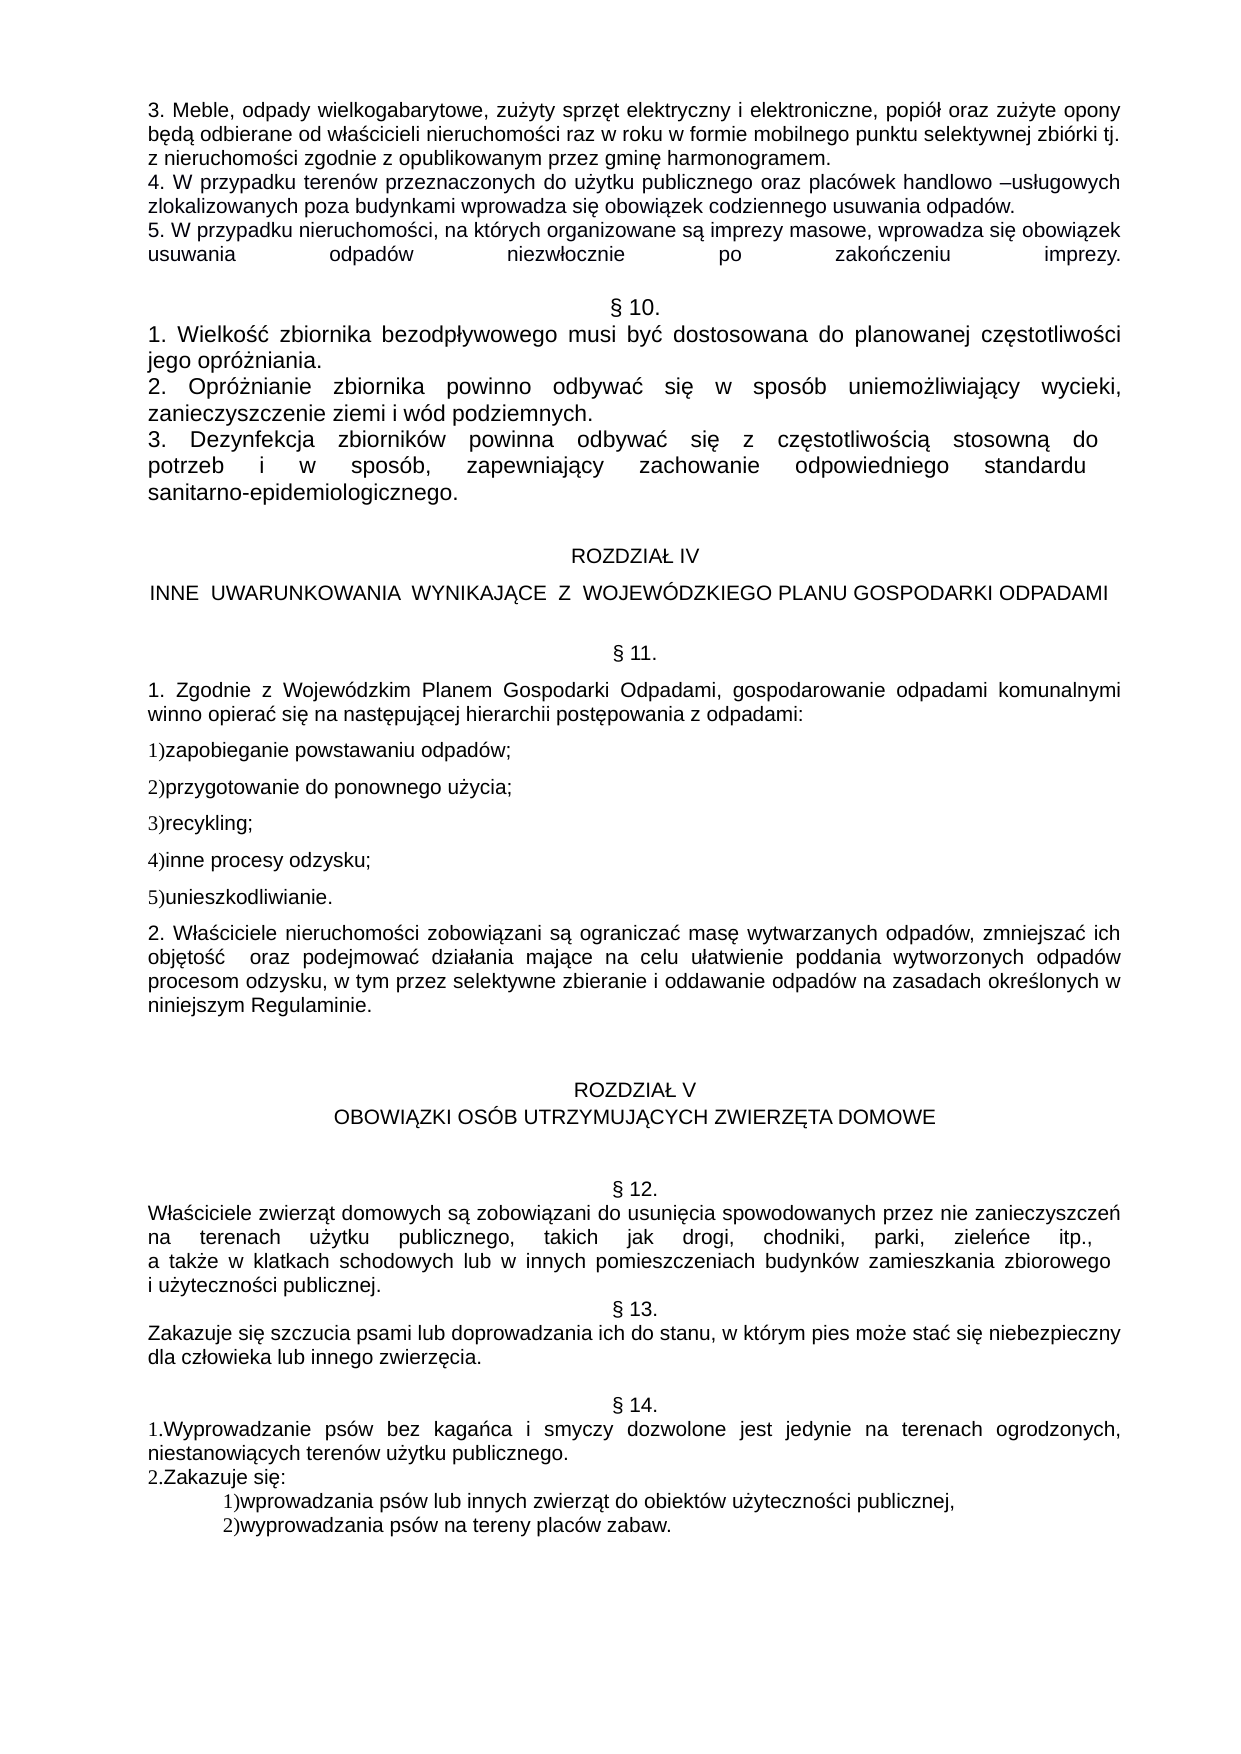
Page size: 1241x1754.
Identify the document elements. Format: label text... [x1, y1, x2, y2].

text 2. Właściciele nieruchomości zobowiązani są ograniczać masę wytwarzanych odpadów, zmniejszać ich objętość oraz podejmować działania mające na celu ułatwienie poddania wytworzonych odpadów procesom odzysku, w tym przez selektywne zbieranie i oddawanie odpadów na zasadach określonych w niniejszym Regulaminie. [148, 921, 1122, 1017]
text ROZDZIAŁ V [148, 1077, 1122, 1101]
text 1. Zgodnie z Wojewódzkim Planem Gospodarki Odpadami, gospodarowanie odpadami komunalnymi winno opierać się na następującej hierarchii postępowania z odpadami: [148, 677, 1122, 725]
text OBOWIĄZKI OSÓB UTRZYMUJĄCYCH ZWIERZĘTA DOMOWE [148, 1105, 1122, 1129]
list wyprowadzania psów na tereny placów zabaw. [223, 1513, 1122, 1537]
list inne procesy odzysku; [148, 848, 1122, 872]
text § 14. [148, 1393, 1122, 1417]
text INNE UWARUNKOWANIA WYNIKAJĄCE Z WOJEWÓDZKIEGO PLANU GOSPODARKI ODPADAMI [148, 580, 1122, 628]
list zapobieganie powstawaniu odpadów; [148, 738, 1122, 762]
list Wyprowadzanie psów bez kagańca i smyczy dozwolone jest jedynie na terenach ogrodzonych, niestanowiących terenów użytku publicznego. [148, 1417, 1122, 1465]
list 3. Meble, odpady wielkogabarytowe, zużyty sprzęt elektryczny i elektroniczne, popiół oraz zużyte opony będą odbierane od właścicieli nieruchomości raz w roku w formie mobilnego punktu selektywnej zbiórki tj. z nieruchomości zgodnie z opublikowanym przez gminę harmonogramem. [148, 98, 1122, 170]
text 4. W przypadku terenów przeznaczonych do użytku publicznego oraz placówek handlowo –usługowych zlokalizowanych poza budynkami wprowadza się obowiązek codziennego usuwania odpadów. [148, 170, 1122, 218]
text 3. Dezynfekcja zbiorników powinna odbywać się z częstotliwością stosowną do potrzeb i w sposób, zapewniający zachowanie odpowiedniego standardu sanitarno-epidemiologicznego. [148, 426, 1122, 505]
list unieszkodliwianie. [148, 884, 1122, 909]
text § 12. [148, 1177, 1122, 1201]
list recykling; [148, 811, 1122, 835]
text Zakazuje się szczucia psami lub doprowadzania ich do stanu, w którym pies może stać się niebezpieczny dla człowieka lub innego zwierzęcia. [148, 1321, 1122, 1369]
list Zakazuje się: [148, 1465, 1122, 1489]
text § 10. [148, 294, 1122, 321]
text 5. W przypadku nieruchomości, na których organizowane są imprezy masowe, wprowadza się obowiązek usuwania odpadów niezwłocznie po zakończeniu imprezy. [148, 218, 1122, 294]
text 2. Opróżnianie zbiornika powinno odbywać się w sposób uniemożliwiający wycieki, zanieczyszczenie ziemi i wód podziemnych. [148, 373, 1122, 426]
text Właściciele zwierząt domowych są zobowiązani do usunięcia spowodowanych przez nie zanieczyszczeń na terenach użytku publicznego, takich jak drogi, chodniki, parki, zieleńce itp., a także w klatkach schodowych lub w innych pomieszczeniach budynków zamieszkania zbiorowego i użyteczności publicznej. [148, 1201, 1122, 1297]
text 1. Wielkość zbiornika bezodpływowego musi być dostosowana do planowanej częstotliwości jego opróżniania. [148, 321, 1122, 373]
list wprowadzania psów lub innych zwierząt do obiektów użyteczności publicznej, [223, 1489, 1122, 1513]
list przygotowanie do ponownego użycia; [148, 774, 1122, 799]
text § 11. [148, 641, 1122, 665]
text ROZDZIAŁ IV [148, 518, 1122, 568]
text § 13. [148, 1297, 1122, 1321]
